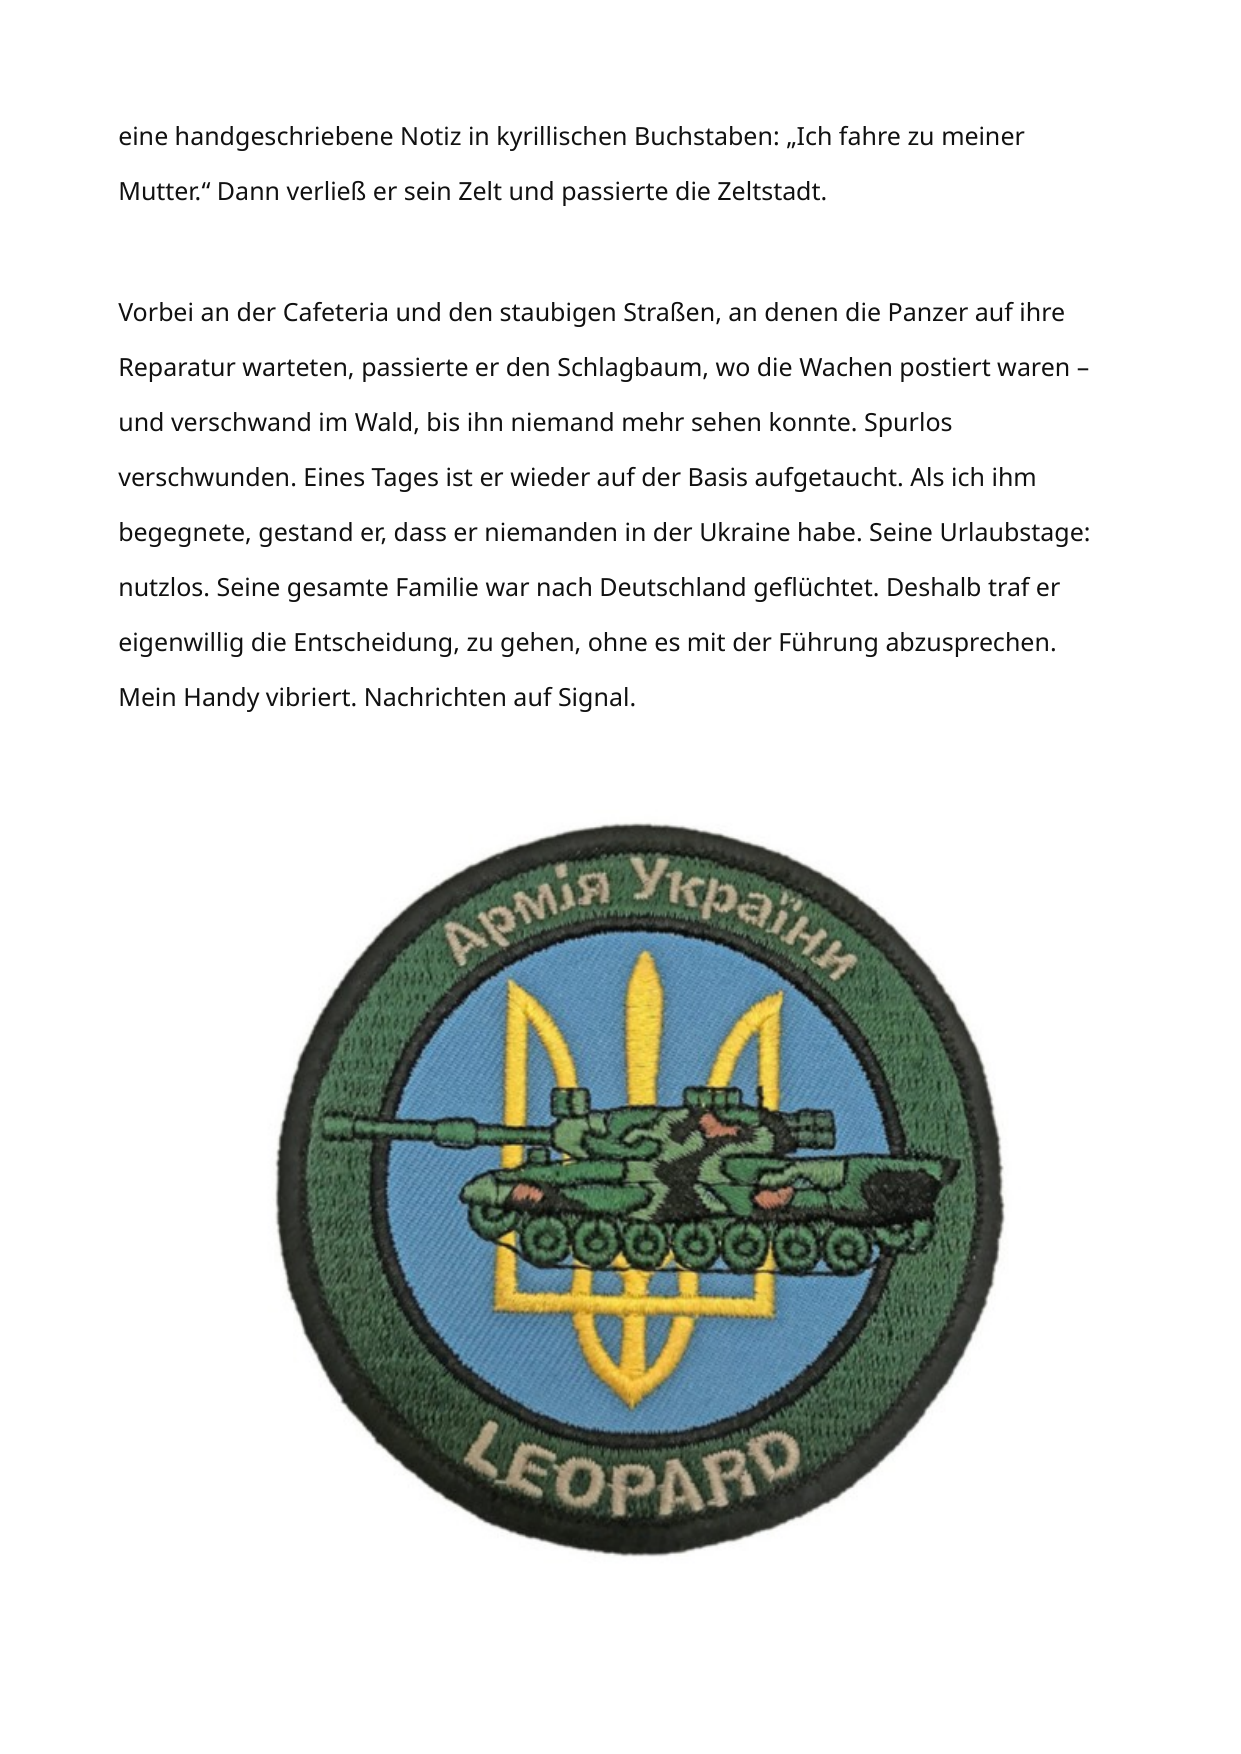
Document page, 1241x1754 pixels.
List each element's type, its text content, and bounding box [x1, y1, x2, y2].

text eine handgeschriebene Notiz in kyrillischen Buchstaben: „Ich fahre zu meiner Mutter.“ Dann verließ er sein Zelt und passierte die Zeltstadt. [118, 118, 1122, 207]
text Vorbei an der Cafeteria und den staubigen Straßen, an denen die Panzer auf ihre Reparatur warteten, passierte er den Schlagbaum, wo die Wachen postiert waren – und verschwand im Wald, bis ihn niemand mehr sehen konnte. Spurlos verschwunden. Eines Tages ist er wieder auf der Basis aufgetaucht. Als ich ihm begegnete, gestand er, dass er niemanden in der Ukraine habe. Seine Urlaubstage: nutzlos. Seine gesamte Familie war nach Deutschland geflüchtet. Deshalb traf er eigenwillig die Entscheidung, zu gehen, ohne es mit der Führung abzusprechen. Mein Handy vibriert. Nachrichten auf Signal. [118, 294, 1122, 714]
picture [118, 735, 1184, 1634]
